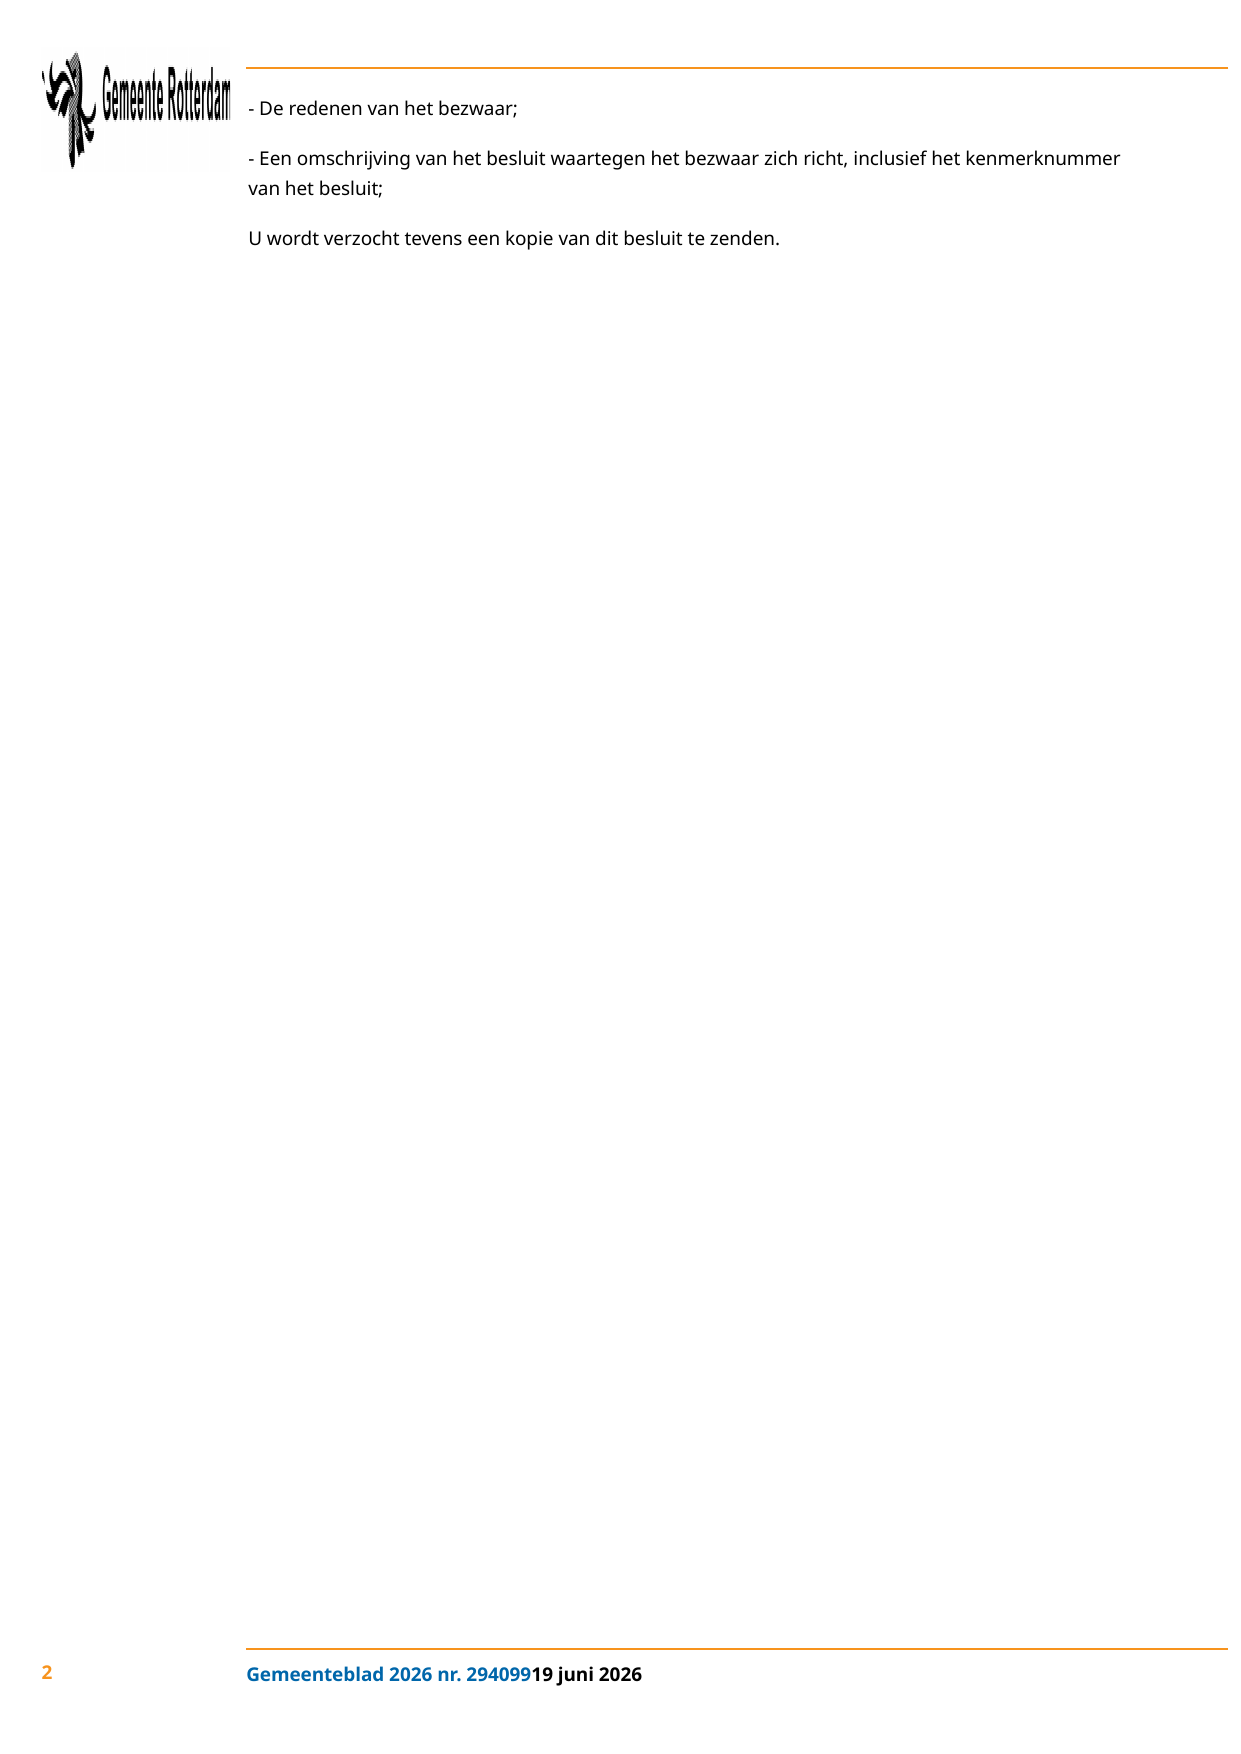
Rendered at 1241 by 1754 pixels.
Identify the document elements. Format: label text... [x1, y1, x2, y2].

picture [41, 47, 231, 172]
text U wordt verzocht tevens een kopie van dit besluit te zenden. [248, 225, 1152, 251]
text - Een omschrijving van het besluit waartegen het bezwaar zich richt, inclusief het kenmerknummer van het besluit; [248, 145, 1152, 201]
text - De redenen van het bezwaar; [248, 95, 1152, 121]
